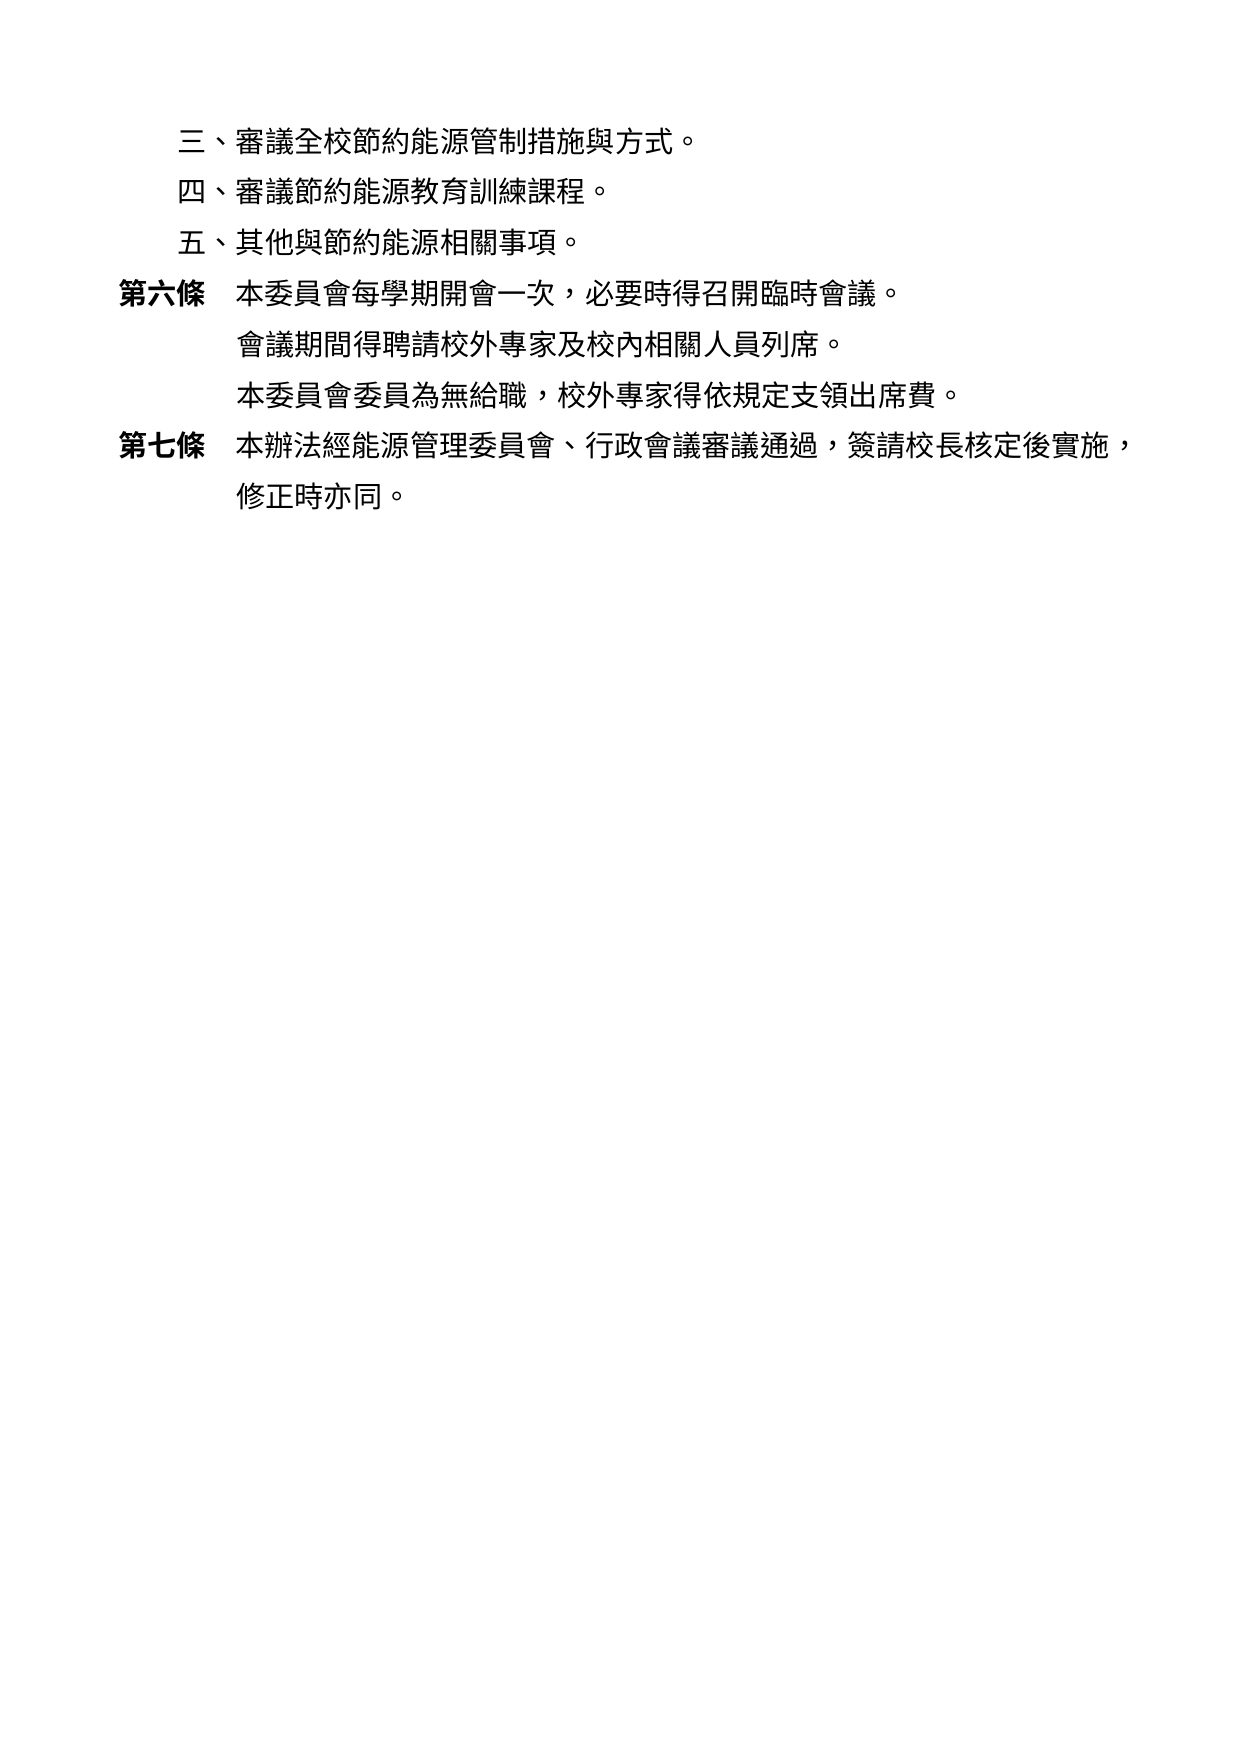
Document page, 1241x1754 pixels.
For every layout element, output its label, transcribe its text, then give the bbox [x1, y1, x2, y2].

text 三、審議全校節約能源管制措施與方式。 [177, 118, 1122, 161]
text 會議期間得聘請校外專家及校內相關人員列席。 [230, 321, 1122, 364]
text 第七條 本辦法經能源管理委員會、行政會議審議通過，簽請校長核定後實施，修正時亦同。 [118, 423, 1122, 516]
text 四、審議節約能源教育訓練課程。 [177, 169, 1122, 211]
text 第六條 本委員會每學期開會一次，必要時得召開臨時會議。 [118, 271, 1122, 313]
text 五、其他與節約能源相關事項。 [177, 220, 1122, 262]
text 本委員會委員為無給職，校外專家得依規定支領出席費。 [236, 372, 1122, 414]
